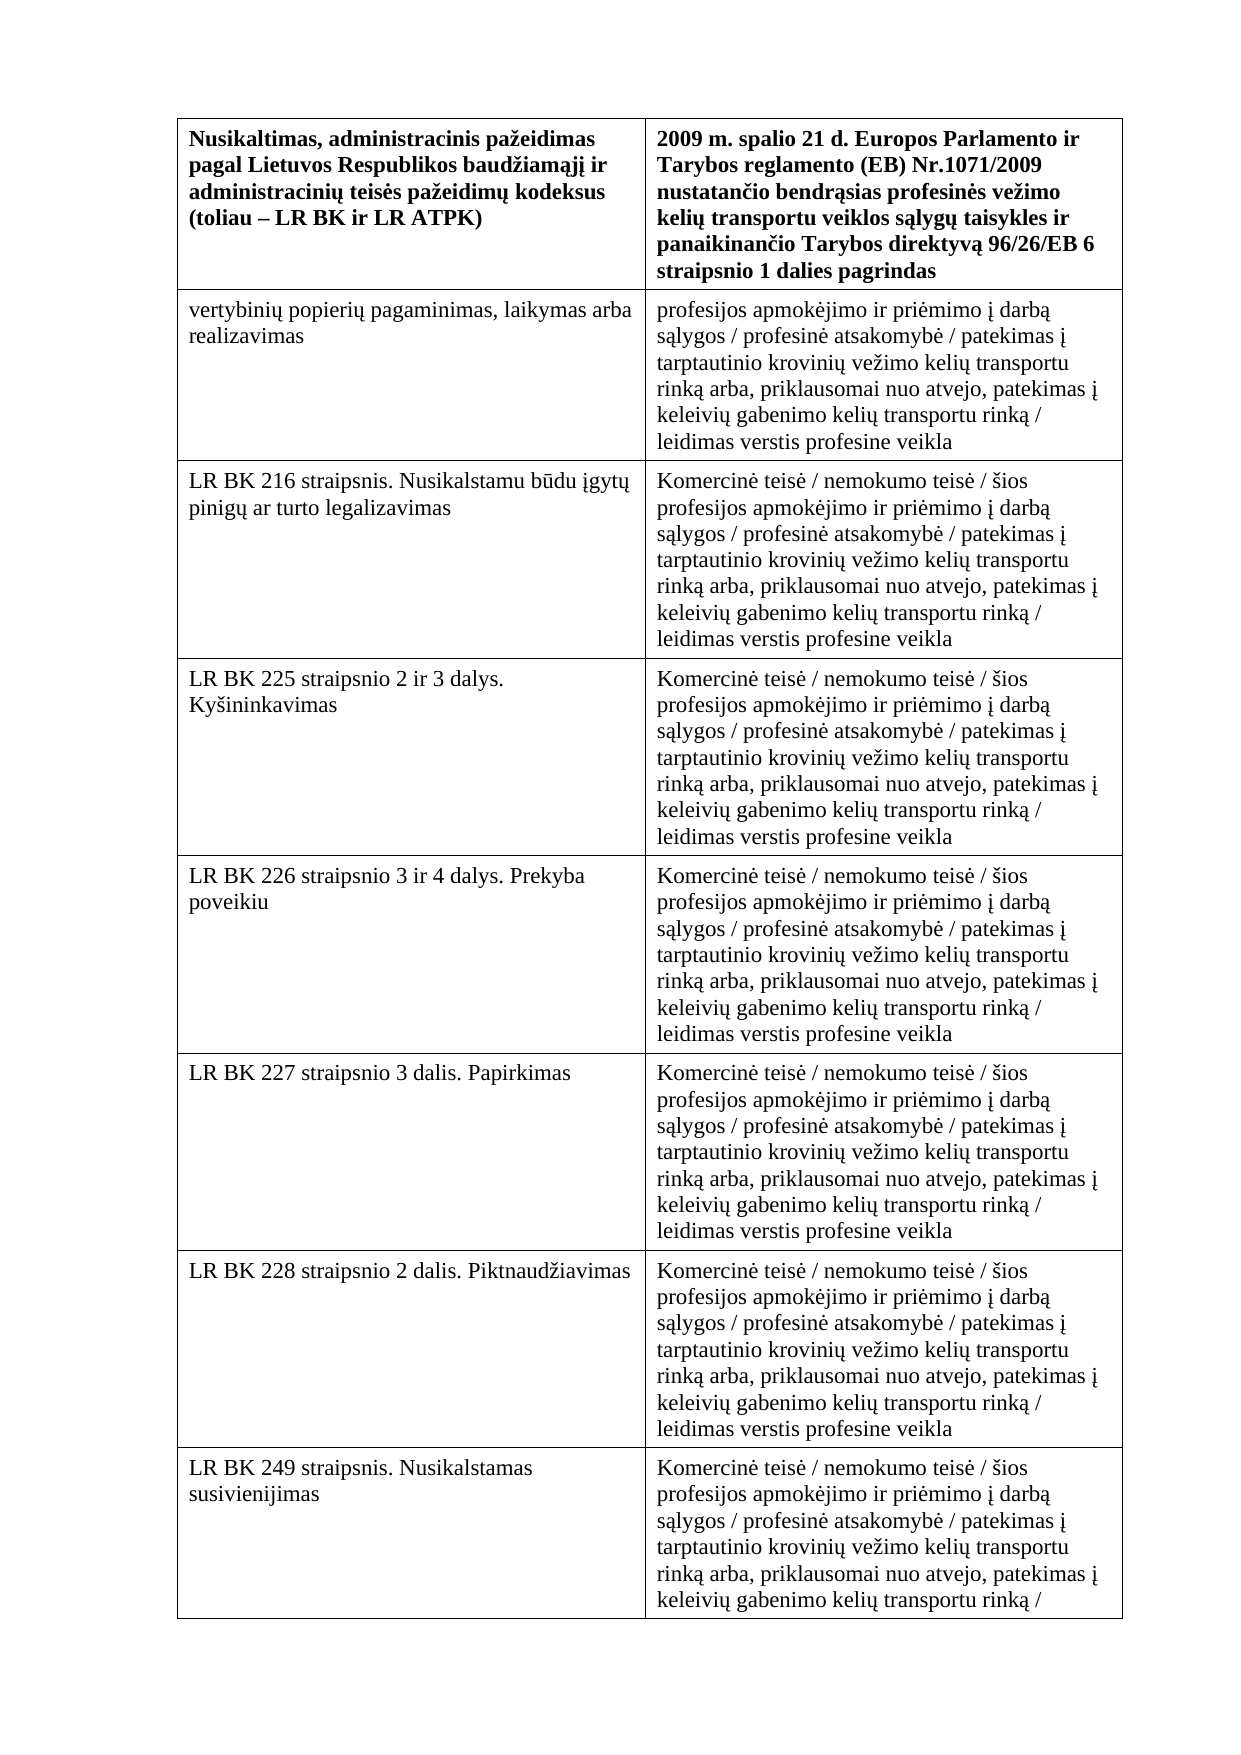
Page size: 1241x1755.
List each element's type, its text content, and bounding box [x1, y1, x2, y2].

table_cell Komercinė teisė / nemokumo teisė / šios profesijos apmokėjimo ir priėmimo į darbą sąlygos / profesinė atsakomybė / patekimas į tarptautinio krovinių vežimo kelių transportu rinką arba, priklausomai nuo atvejo, patekimas į keleivių gabenimo kelių transportu rinką / leidimas verstis profesine veikla [646, 1251, 1122, 1447]
table_cell profesijos apmokėjimo ir priėmimo į darbą sąlygos / profesinė atsakomybė / patekimas į tarptautinio krovinių vežimo kelių transportu rinką arba, priklausomai nuo atvejo, patekimas į keleivių gabenimo kelių transportu rinką / leidimas verstis profesine veikla [646, 290, 1122, 460]
table_cell vertybinių popierių pagaminimas, laikymas arba realizavimas [178, 290, 645, 460]
table_header 2009 m. spalio 21 d. Europos Parlamento ir Tarybos reglamento (EB) Nr.1071/2009 nustatančio bendrąsias profesinės vežimo kelių transportu veiklos sąlygų taisykles ir panaikinančio Tarybos direktyvą 96/26/EB 6 straipsnio 1 dalies pagrindas [646, 119, 1122, 289]
table_cell LR BK 216 straipsnis. Nusikalstamu būdu įgytų pinigų ar turto legalizavimas [178, 461, 645, 658]
table_cell Komercinė teisė / nemokumo teisė / šios profesijos apmokėjimo ir priėmimo į darbą sąlygos / profesinė atsakomybė / patekimas į tarptautinio krovinių vežimo kelių transportu rinką arba, priklausomai nuo atvejo, patekimas į keleivių gabenimo kelių transportu rinką / leidimas verstis profesine veikla [646, 856, 1122, 1052]
table_cell Komercinė teisė / nemokumo teisė / šios profesijos apmokėjimo ir priėmimo į darbą sąlygos / profesinė atsakomybė / patekimas į tarptautinio krovinių vežimo kelių transportu rinką arba, priklausomai nuo atvejo, patekimas į keleivių gabenimo kelių transportu rinką / [646, 1448, 1122, 1618]
table_cell LR BK 226 straipsnio 3 ir 4 dalys. Prekyba poveikiu [178, 856, 645, 1052]
table_header Nusikaltimas, administracinis pažeidimas pagal Lietuvos Respublikos baudžiamąjį ir administracinių teisės pažeidimų kodeksus (toliau – LR BK ir LR ATPK) [178, 119, 645, 289]
table_cell LR BK 225 straipsnio 2 ir 3 dalys. Kyšininkavimas [178, 659, 645, 855]
table_cell LR BK 228 straipsnio 2 dalis. Piktnaudžiavimas [178, 1251, 645, 1447]
table_cell Komercinė teisė / nemokumo teisė / šios profesijos apmokėjimo ir priėmimo į darbą sąlygos / profesinė atsakomybė / patekimas į tarptautinio krovinių vežimo kelių transportu rinką arba, priklausomai nuo atvejo, patekimas į keleivių gabenimo kelių transportu rinką / leidimas verstis profesine veikla [646, 659, 1122, 855]
table_cell Komercinė teisė / nemokumo teisė / šios profesijos apmokėjimo ir priėmimo į darbą sąlygos / profesinė atsakomybė / patekimas į tarptautinio krovinių vežimo kelių transportu rinką arba, priklausomai nuo atvejo, patekimas į keleivių gabenimo kelių transportu rinką / leidimas verstis profesine veikla [646, 461, 1122, 658]
table_cell Komercinė teisė / nemokumo teisė / šios profesijos apmokėjimo ir priėmimo į darbą sąlygos / profesinė atsakomybė / patekimas į tarptautinio krovinių vežimo kelių transportu rinką arba, priklausomai nuo atvejo, patekimas į keleivių gabenimo kelių transportu rinką / leidimas verstis profesine veikla [646, 1054, 1122, 1250]
table_cell LR BK 227 straipsnio 3 dalis. Papirkimas [178, 1054, 645, 1250]
table_cell LR BK 249 straipsnis. Nusikalstamas susivienijimas [178, 1448, 645, 1618]
